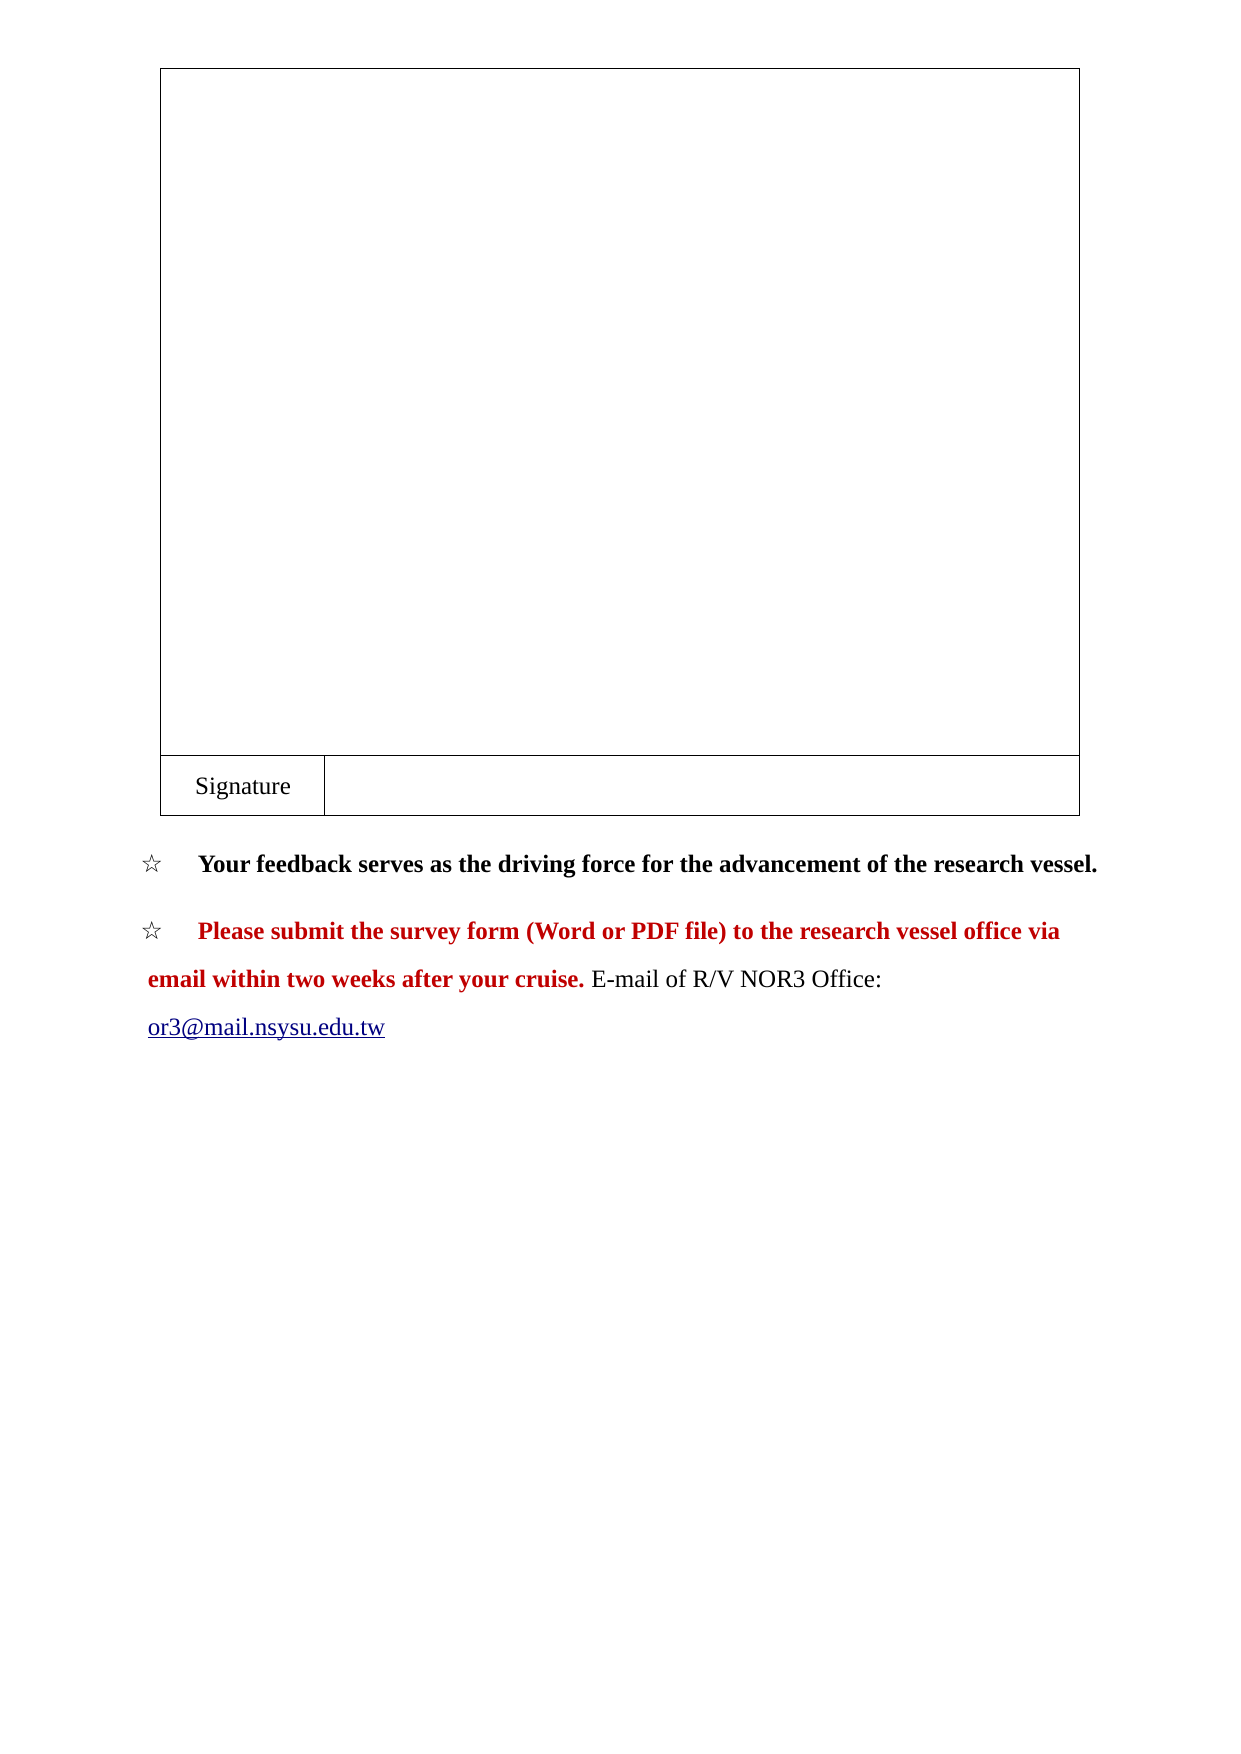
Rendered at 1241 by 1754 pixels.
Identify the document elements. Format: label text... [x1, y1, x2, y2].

table_cell [161, 69, 1079, 755]
list Your feedback serves as the driving force for the advancement of the research vessel. [140, 834, 1122, 882]
table_cell Signature [161, 756, 324, 814]
table_cell [325, 756, 1079, 814]
list Please submit the survey form (Word or PDF file) to the research vessel office via email within two weeks after your cruise. E-mail of R/V NOR3 Office: or3@mail.nsysu.edu.tw [140, 901, 1122, 1045]
